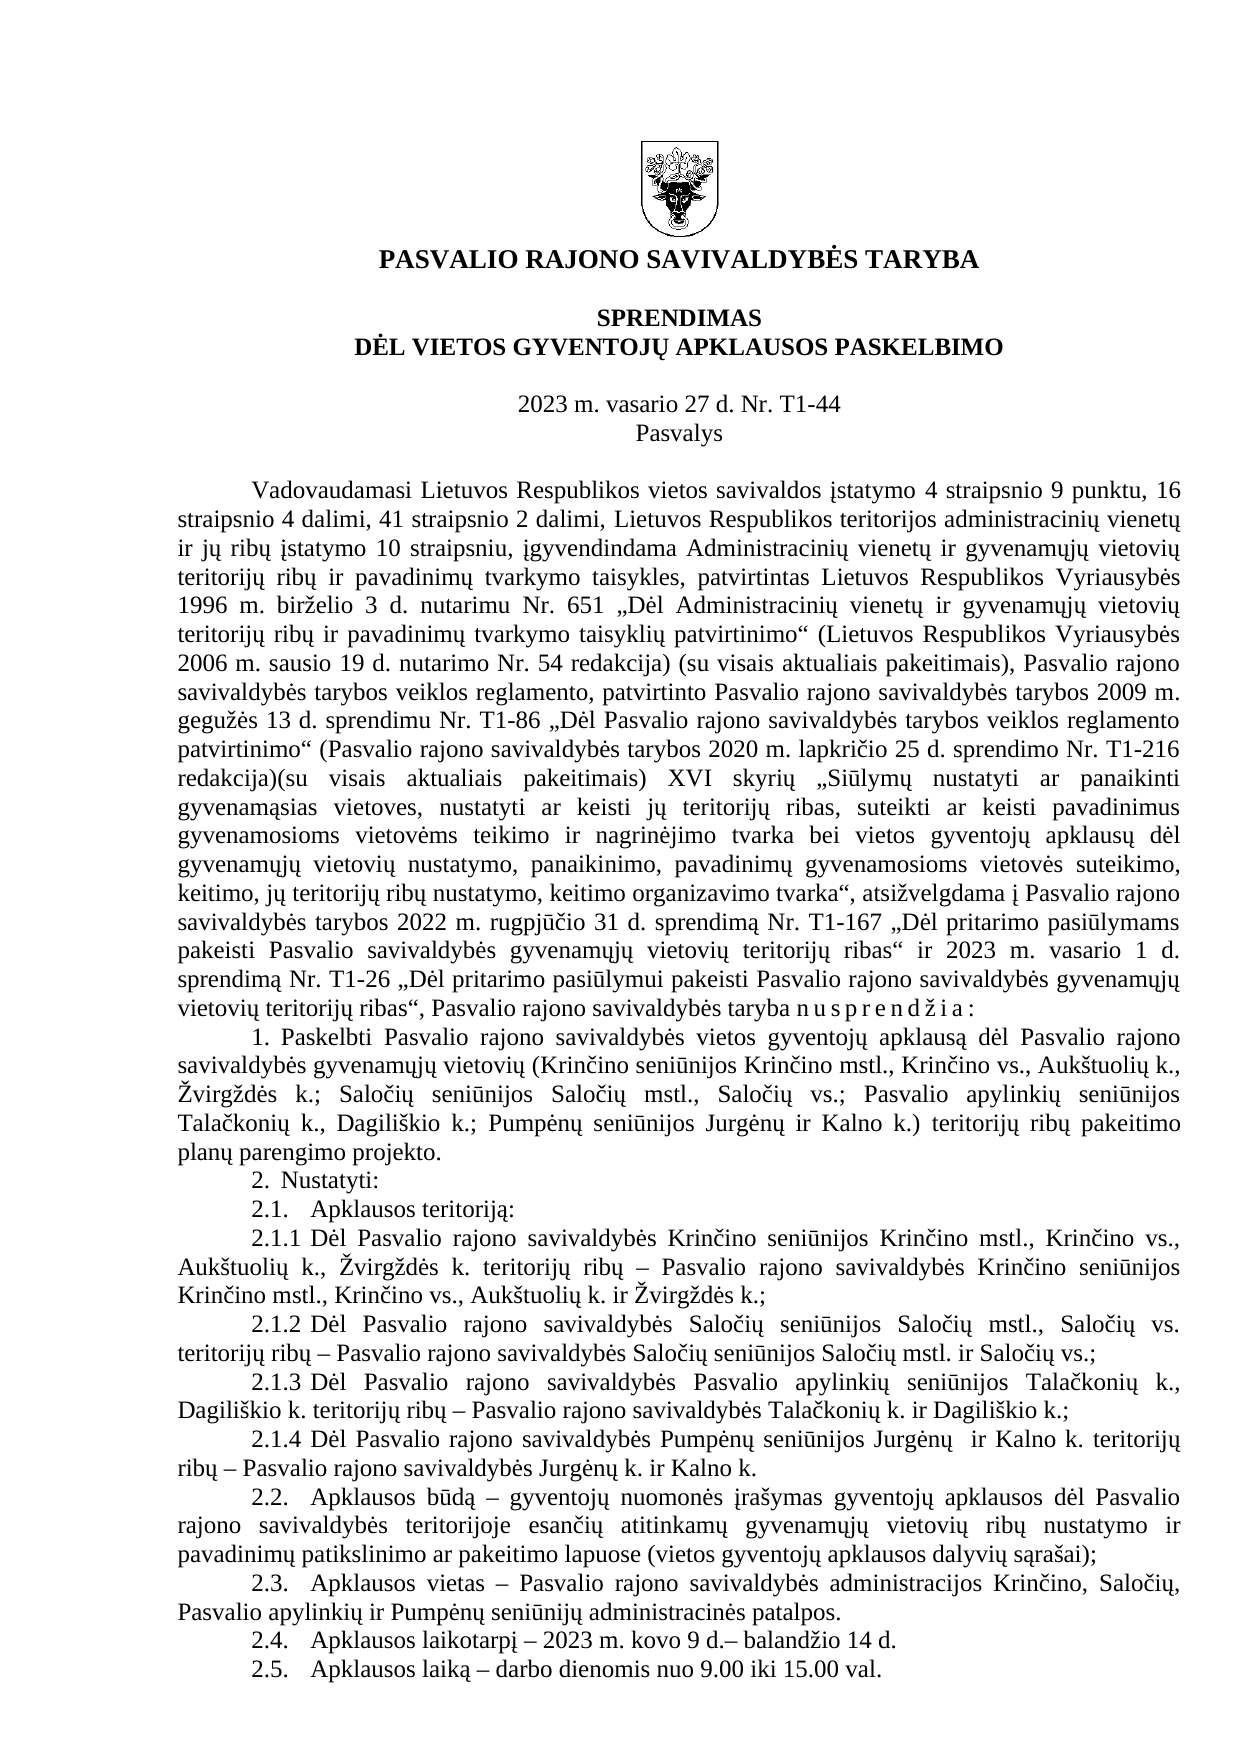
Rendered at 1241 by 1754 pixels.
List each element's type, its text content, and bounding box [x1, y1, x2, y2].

text Pasvalys [177, 418, 1181, 447]
text Vadovaudamasi Lietuvos Respublikos vietos savivaldos įstatymo 4 straipsnio 9 punktu, 16 straipsnio 4 dalimi, 41 straipsnio 2 dalimi, Lietuvos Respublikos teritorijos administracinių vienetų ir jų ribų įstatymo 10 straipsniu, įgyvendindama Administracinių vienetų ir gyvenamųjų vietovių teritorijų ribų ir pavadinimų tvarkymo taisykles, patvirtintas Lietuvos Respublikos Vyriausybės 1996 m. birželio 3 d. nutarimu Nr. 651 „Dėl Administracinių vienetų ir gyvenamųjų vietovių teritorijų ribų ir pavadinimų tvarkymo taisyklių patvirtinimo“ (Lietuvos Respublikos Vyriausybės 2006 m. sausio 19 d. nutarimo Nr. 54 redakcija) (su visais aktualiais pakeitimais), Pasvalio rajono savivaldybės tarybos veiklos reglamento, patvirtinto Pasvalio rajono savivaldybės tarybos 2009 m. gegužės 13 d. sprendimu Nr. T1-86 „Dėl Pasvalio rajono savivaldybės tarybos veiklos reglamento patvirtinimo“ (Pasvalio rajono savivaldybės tarybos 2020 m. lapkričio 25 d. sprendimo Nr. T1-216 redakcija)(su visais aktualiais pakeitimais) XVI skyrių „Siūlymų nustatyti ar panaikinti gyvenamąsias vietoves, nustatyti ar keisti jų teritorijų ribas, suteikti ar keisti pavadinimus gyvenamosioms vietovėms teikimo ir nagrinėjimo tvarka bei vietos gyventojų apklausų dėl gyvenamųjų vietovių nustatymo, panaikinimo, pavadinimų gyvenamosioms vietovės suteikimo, keitimo, jų teritorijų ribų nustatymo, keitimo organizavimo tvarka“, atsižvelgdama į Pasvalio rajono savivaldybės tarybos 2022 m. rugpjūčio 31 d. sprendimą Nr. T1-167 „Dėl pritarimo pasiūlymams pakeisti Pasvalio savivaldybės gyvenamųjų vietovių teritorijų ribas“ ir 2023 m. vasario 1 d. sprendimą Nr. T1-26 „Dėl pritarimo pasiūlymui pakeisti Pasvalio rajono savivaldybės gyvenamųjų vietovių teritorijų ribas“, Pasvalio rajono savivaldybės taryba nusprendžia: [177, 476, 1181, 1022]
text 2023 m. vasario 27 d. Nr. T1-44 [177, 389, 1181, 418]
text 2.5. Apklausos laiką – darbo dienomis nuo 9.00 iki 15.00 val. [177, 1654, 1181, 1683]
text 2.1.3 Dėl Pasvalio rajono savivaldybės Pasvalio apylinkių seniūnijos Talačkonių k., Dagiliškio k. teritorijų ribų – Pasvalio rajono savivaldybės Talačkonių k. ir Dagiliškio k.; [177, 1367, 1181, 1424]
text 2.3. Apklausos vietas – Pasvalio rajono savivaldybės administracijos Krinčino, Saločių, Pasvalio apylinkių ir Pumpėnų seniūnijų administracinės patalpos. [177, 1568, 1181, 1626]
text 2.1.2 Dėl Pasvalio rajono savivaldybės Saločių seniūnijos Saločių mstl., Saločių vs. teritorijų ribų – Pasvalio rajono savivaldybės Saločių seniūnijos Saločių mstl. ir Saločių vs.; [177, 1309, 1181, 1367]
text 2.1.1 Dėl Pasvalio rajono savivaldybės Krinčino seniūnijos Krinčino mstl., Krinčino vs., Aukštuolių k., Žvirgždės k. teritorijų ribų – Pasvalio rajono savivaldybės Krinčino seniūnijos Krinčino mstl., Krinčino vs., Aukštuolių k. ir Žvirgždės k.; [177, 1223, 1181, 1309]
text 2.4. Apklausos laikotarpį – 2023 m. kovo 9 d.– balandžio 14 d. [177, 1626, 1181, 1654]
text 1. Paskelbti Pasvalio rajono savivaldybės vietos gyventojų apklausą dėl Pasvalio rajono savivaldybės gyvenamųjų vietovių (Krinčino seniūnijos Krinčino mstl., Krinčino vs., Aukštuolių k., Žvirgždės k.; Saločių seniūnijos Saločių mstl., Saločių vs.; Pasvalio apylinkių seniūnijos Talačkonių k., Dagiliškio k.; Pumpėnų seniūnijos Jurgėnų ir Kalno k.) teritorijų ribų pakeitimo planų parengimo projekto. [177, 1022, 1181, 1166]
text 2.1.4 Dėl Pasvalio rajono savivaldybės Pumpėnų seniūnijos Jurgėnų ir Kalno k. teritorijų ribų – Pasvalio rajono savivaldybės Jurgėnų k. ir Kalno k. [177, 1424, 1181, 1482]
text Dėl vietos gyventojų apklausos paskelbimo [177, 332, 1181, 361]
text 2.1. Apklausos teritoriją: [177, 1194, 1181, 1223]
text 2. Nustatyti: [177, 1166, 1181, 1194]
text Pasvalio rajono savivaldybės taryba [177, 243, 1181, 274]
text Sprendimas [177, 303, 1181, 332]
text 2.2. Apklausos būdą – gyventojų nuomonės įrašymas gyventojų apklausos dėl Pasvalio rajono savivaldybės teritorijoje esančių atitinkamų gyvenamųjų vietovių ribų nustatymo ir pavadinimų patikslinimo ar pakeitimo lapuose (vietos gyventojų apklausos dalyvių sąrašai); [177, 1482, 1181, 1568]
